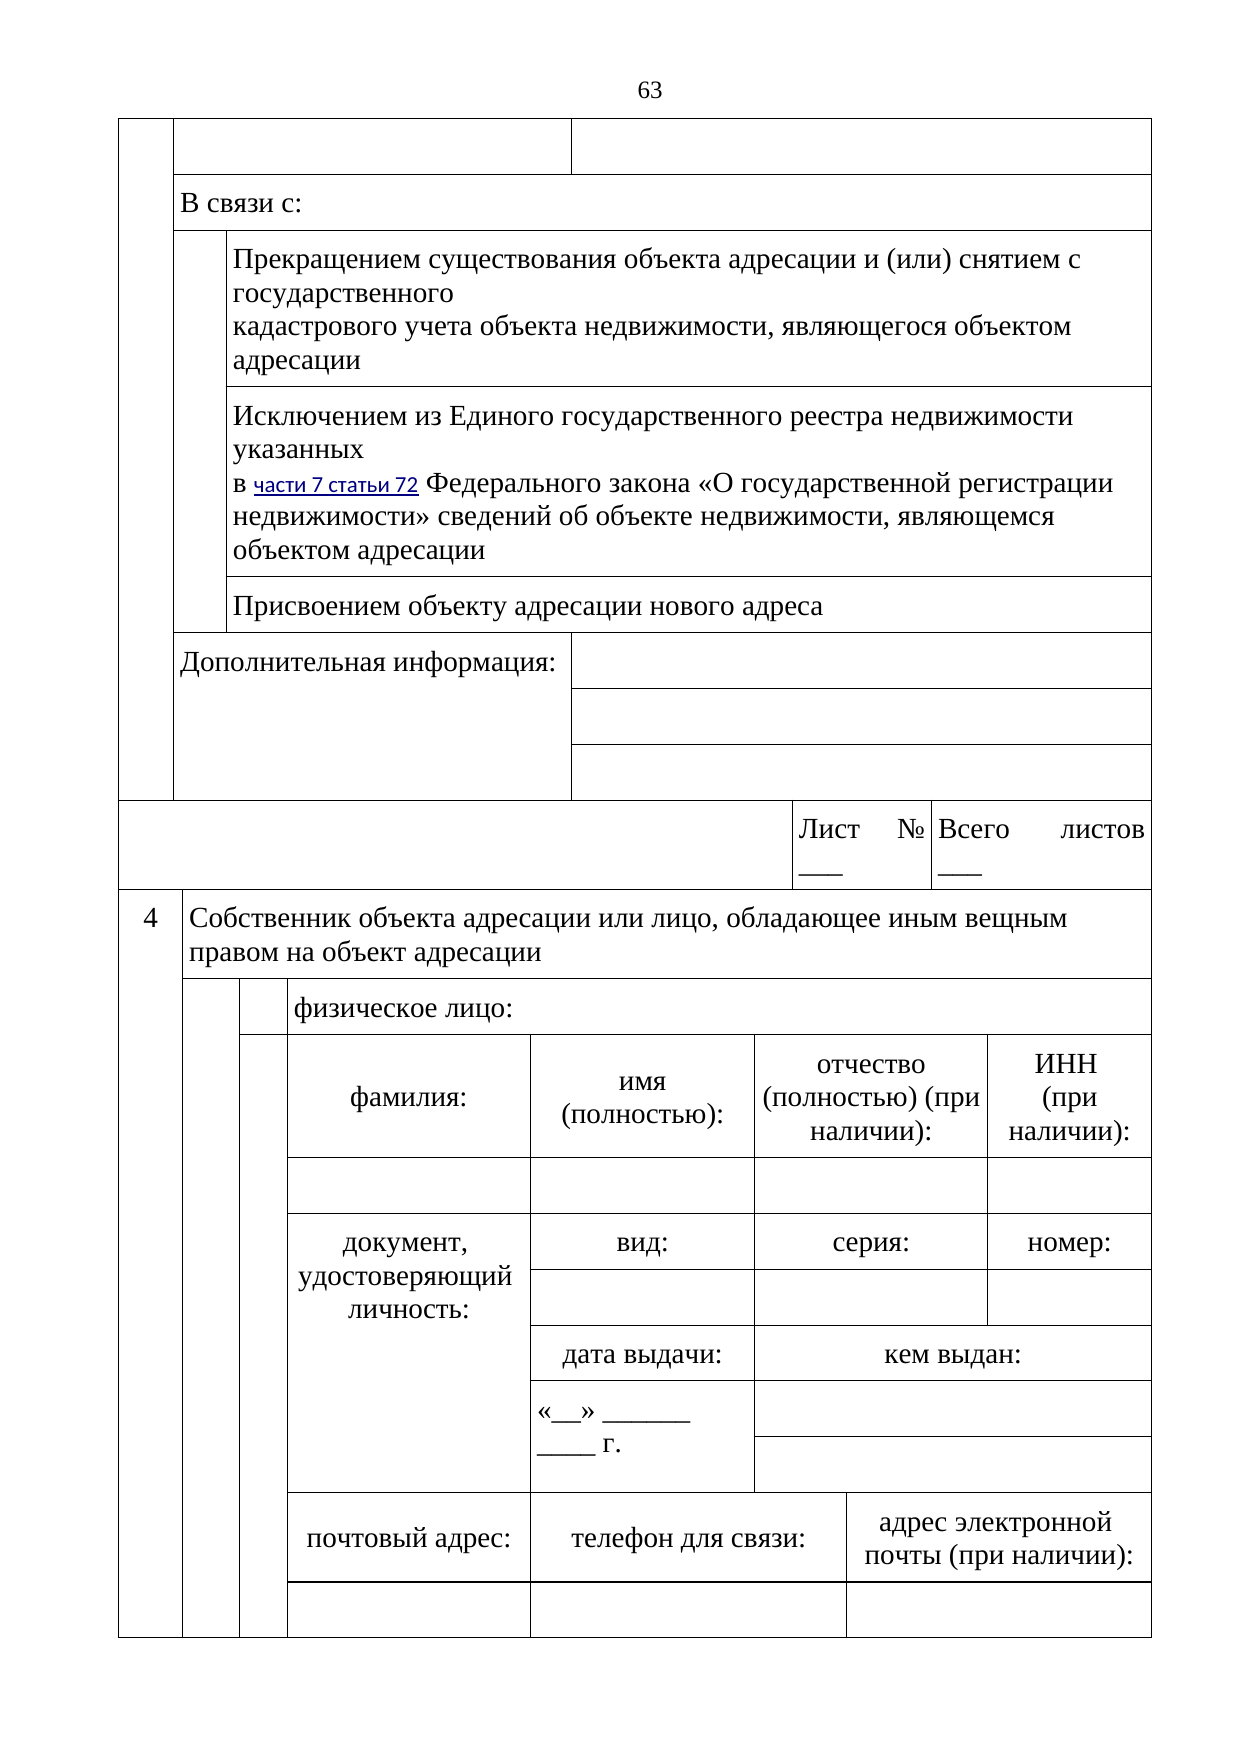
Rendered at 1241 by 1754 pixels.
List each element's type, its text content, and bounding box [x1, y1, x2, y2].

table_cell [183, 979, 239, 1637]
table_cell [119, 801, 792, 889]
table_cell «__» ______ ____ г. [531, 1381, 754, 1492]
table_cell [572, 633, 1151, 688]
table_cell [531, 1583, 846, 1637]
table_cell телефон для связи: [531, 1493, 846, 1581]
table_cell ИНН (при наличии): [988, 1035, 1151, 1157]
table_cell имя (полностью): [531, 1035, 754, 1157]
table_cell [288, 1158, 530, 1213]
table_cell [288, 1583, 530, 1637]
table_cell [531, 1158, 754, 1213]
table_cell [988, 1270, 1151, 1324]
table_cell [572, 689, 1151, 744]
table_cell Лист № ___ [793, 801, 931, 889]
table_cell номер: [988, 1214, 1151, 1269]
table_cell [572, 119, 1151, 174]
table_cell [755, 1381, 1151, 1436]
table_cell Всего листов ___ [932, 801, 1151, 889]
table_cell физическое лицо: [288, 979, 1151, 1034]
table_cell документ, удостоверяющий личность: [288, 1214, 530, 1492]
table_cell Собственник объекта адресации или лицо, обладающее иным вещным правом на объект адресации [183, 890, 1151, 978]
table_cell [755, 1270, 987, 1324]
table_cell фамилия: [288, 1035, 530, 1157]
table_cell вид: [531, 1214, 754, 1269]
table_cell 4 [119, 890, 182, 1637]
table_cell Присвоением объекту адресации нового адреса [227, 577, 1151, 632]
table_cell [240, 979, 287, 1034]
table_cell [174, 119, 571, 174]
table_cell [174, 231, 226, 632]
table_cell [531, 1270, 754, 1324]
table_cell Прекращением существования объекта адресации и (или) снятием с государственного кадастрового учета объекта недвижимости, являющегося объектом адресации [227, 231, 1151, 386]
table_cell [755, 1437, 1151, 1492]
table_cell отчество (полностью) (при наличии): [755, 1035, 987, 1157]
table_cell серия: [755, 1214, 987, 1269]
table_cell [988, 1158, 1151, 1213]
table_cell кем выдан: [755, 1326, 1151, 1380]
table_cell В связи с: [174, 175, 1151, 230]
table_cell [572, 745, 1151, 799]
table_cell [240, 1035, 287, 1637]
table_cell Исключением из Единого государственного реестра недвижимости указанных в части 7 статьи 72 Федерального закона «О государственной регистрации недвижимости» сведений об объекте недвижимости, являющемся объектом адресации [227, 387, 1151, 576]
table_cell Дополнительная информация: [174, 633, 571, 799]
table_cell почтовый адрес: [288, 1493, 530, 1581]
table_cell адрес электронной почты (при наличии): [847, 1493, 1151, 1581]
table_cell [847, 1583, 1151, 1637]
table_cell [755, 1158, 987, 1213]
table_cell дата выдачи: [531, 1326, 754, 1380]
